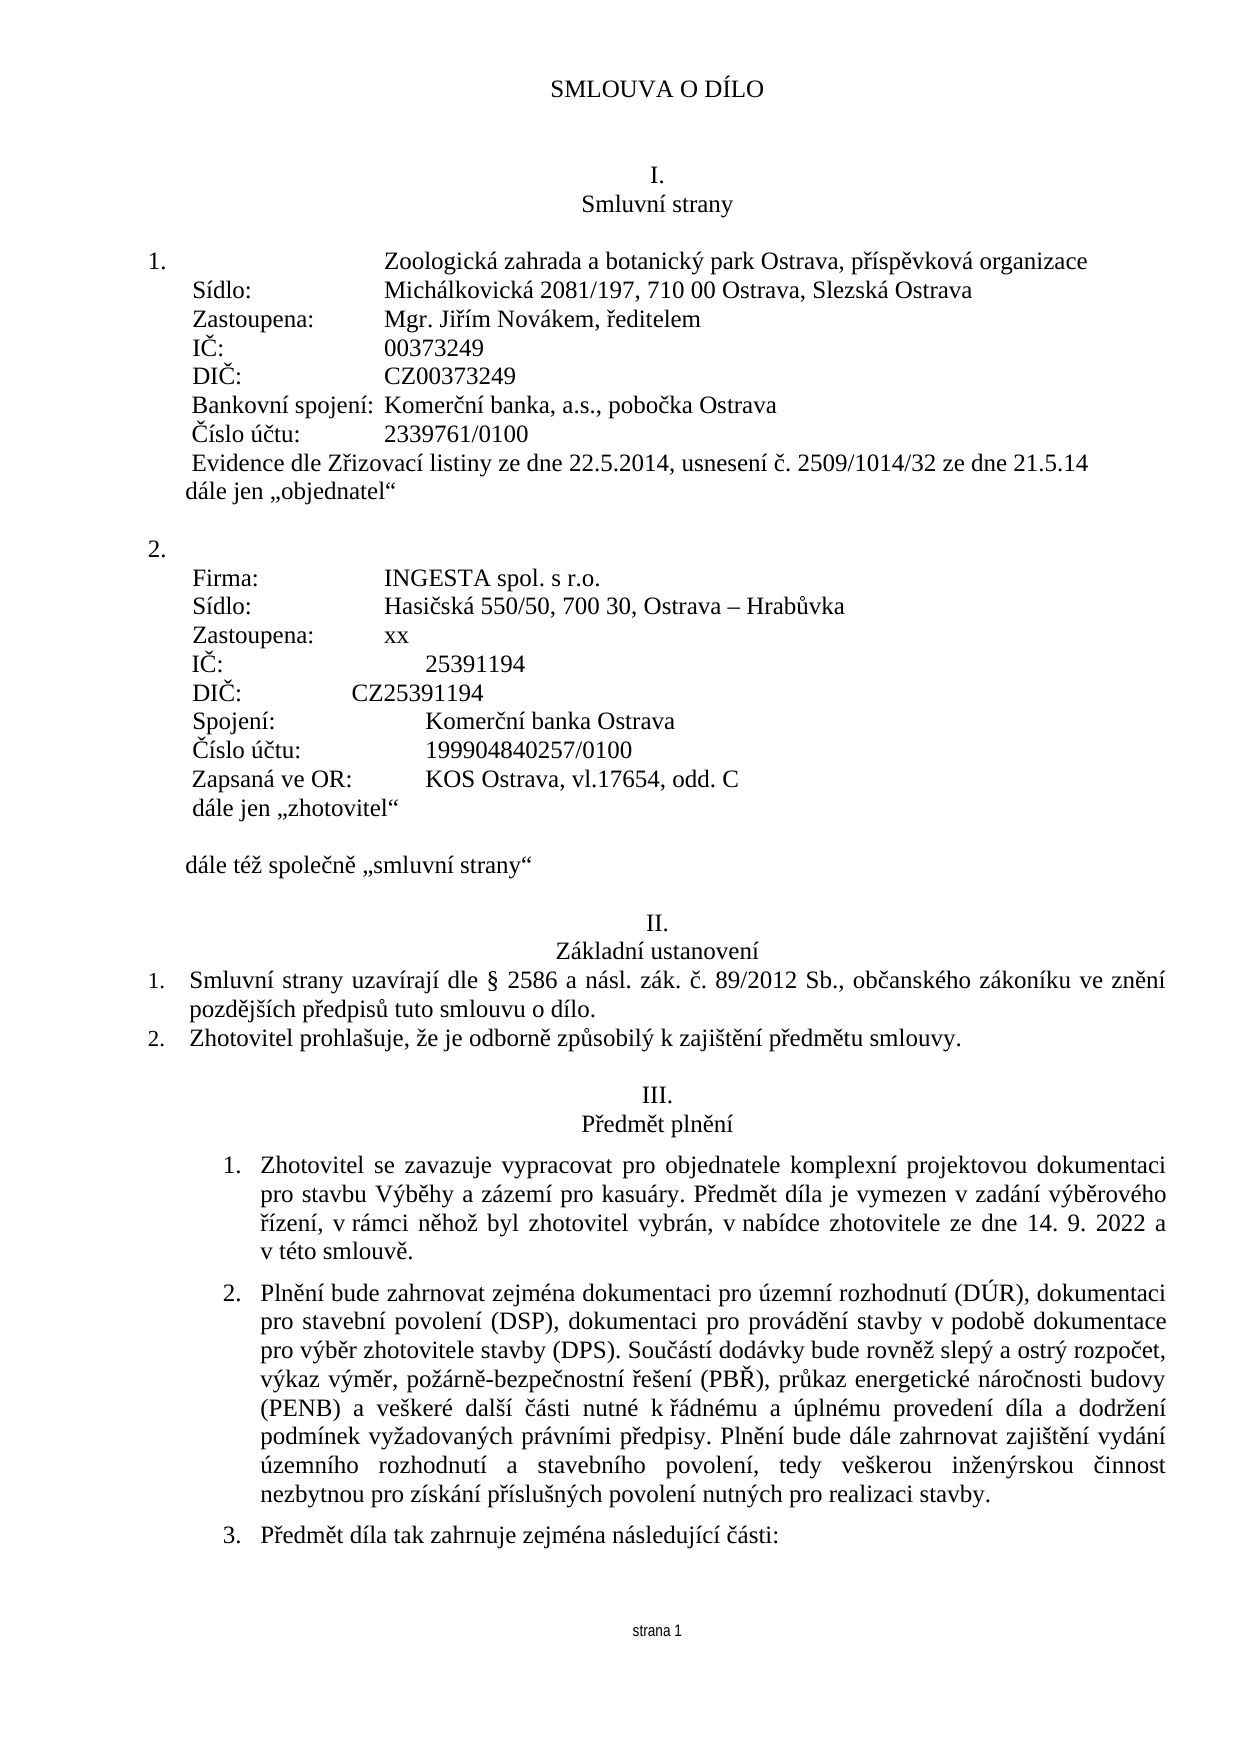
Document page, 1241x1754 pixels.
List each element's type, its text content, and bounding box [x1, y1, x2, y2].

text IČ: 00373249 [185, 333, 1167, 361]
text Evidence dle Zřizovací listiny ze dne 22.5.2014, usnesení č. 2509/1014/32 ze dne 21.5.14 [185, 448, 1167, 476]
text Sídlo: Hasičská 550/50, 700 30, Ostrava – Hrabůvka [148, 591, 1167, 620]
list Předmět díla tak zahrnuje zejména následující části: [223, 1520, 1167, 1549]
text dále též společně „smluvní strany“ [185, 850, 1167, 879]
text Číslo účtu: 199904840257/0100 [185, 735, 1167, 764]
text Základní ustanovení [148, 936, 1167, 965]
list Zhotovitel prohlašuje, že je odborně způsobilý k zajištění předmětu smlouvy. [148, 1023, 1167, 1051]
text Číslo účtu: 2339761/0100 [185, 419, 1167, 448]
text IČ: 25391194 [185, 649, 1167, 678]
text Firma: INGESTA spol. s r.o. [148, 563, 1167, 591]
text dále jen „objednatel“ [185, 476, 1167, 505]
text dále jen „zhotovitel“ [185, 793, 1167, 821]
text SMLOUVA O DÍLO [148, 74, 1167, 103]
text Spojení: Komerční banka Ostrava [185, 706, 1167, 735]
text Zastoupena: xx [148, 620, 1167, 649]
text Předmět plnění [148, 1109, 1167, 1138]
list Zhotovitel se zavazuje vypracovat pro objednatele komplexní projektovou dokumentaci pro stavbu Výběhy a zázemí pro kasuáry. Předmět díla je vymezen v zadání výběrového řízení, v rámci něhož byl zhotovitel vybrán, v nabídce zhotovitele ze dne 14. 9. 2022 a v této smlouvě. [223, 1150, 1167, 1265]
text Zapsaná ve OR: KOS Ostrava, vl.17654, odd. C [185, 764, 1167, 793]
text II. [148, 908, 1167, 936]
text DIČ: CZ25391194 [185, 678, 1167, 706]
text Zastoupena: Mgr. Jiřím Novákem, ředitelem [148, 304, 1167, 333]
text 1. Zoologická zahrada a botanický park Ostrava, příspěvková organizace [148, 246, 1167, 275]
text DIČ: CZ00373249 [185, 361, 1167, 390]
text Smluvní strany [148, 189, 1167, 218]
text Bankovní spojení: Komerční banka, a.s., pobočka Ostrava [185, 390, 1167, 419]
text Sídlo: Michálkovická 2081/197, 710 00 Ostrava, Slezská Ostrava [148, 275, 1167, 304]
text I. [148, 160, 1167, 189]
list Smluvní strany uzavírají dle § 2586 a násl. zák. č. 89/2012 Sb., občanského zákoníku ve znění pozdějších předpisů tuto smlouvu o dílo. [148, 965, 1167, 1023]
text III. [148, 1080, 1167, 1109]
text 2. [148, 534, 1167, 563]
list Plnění bude zahrnovat zejména dokumentaci pro územní rozhodnutí (DÚR), dokumentaci pro stavební povolení (DSP), dokumentaci pro provádění stavby v podobě dokumentace pro výběr zhotovitele stavby (DPS). Součástí dodávky bude rovněž slepý a ostrý rozpočet, výkaz výměr, požárně-bezpečnostní řešení (PBŘ), průkaz energetické náročnosti budovy (PENB) a veškeré další části nutné k řádnému a úplnému provedení díla a dodržení podmínek vyžadovaných právními předpisy. Plnění bude dále zahrnovat zajištění vydání územního rozhodnutí a stavebního povolení, tedy veškerou inženýrskou činnost nezbytnou pro získání příslušných povolení nutných pro realizaci stavby. [223, 1278, 1167, 1508]
